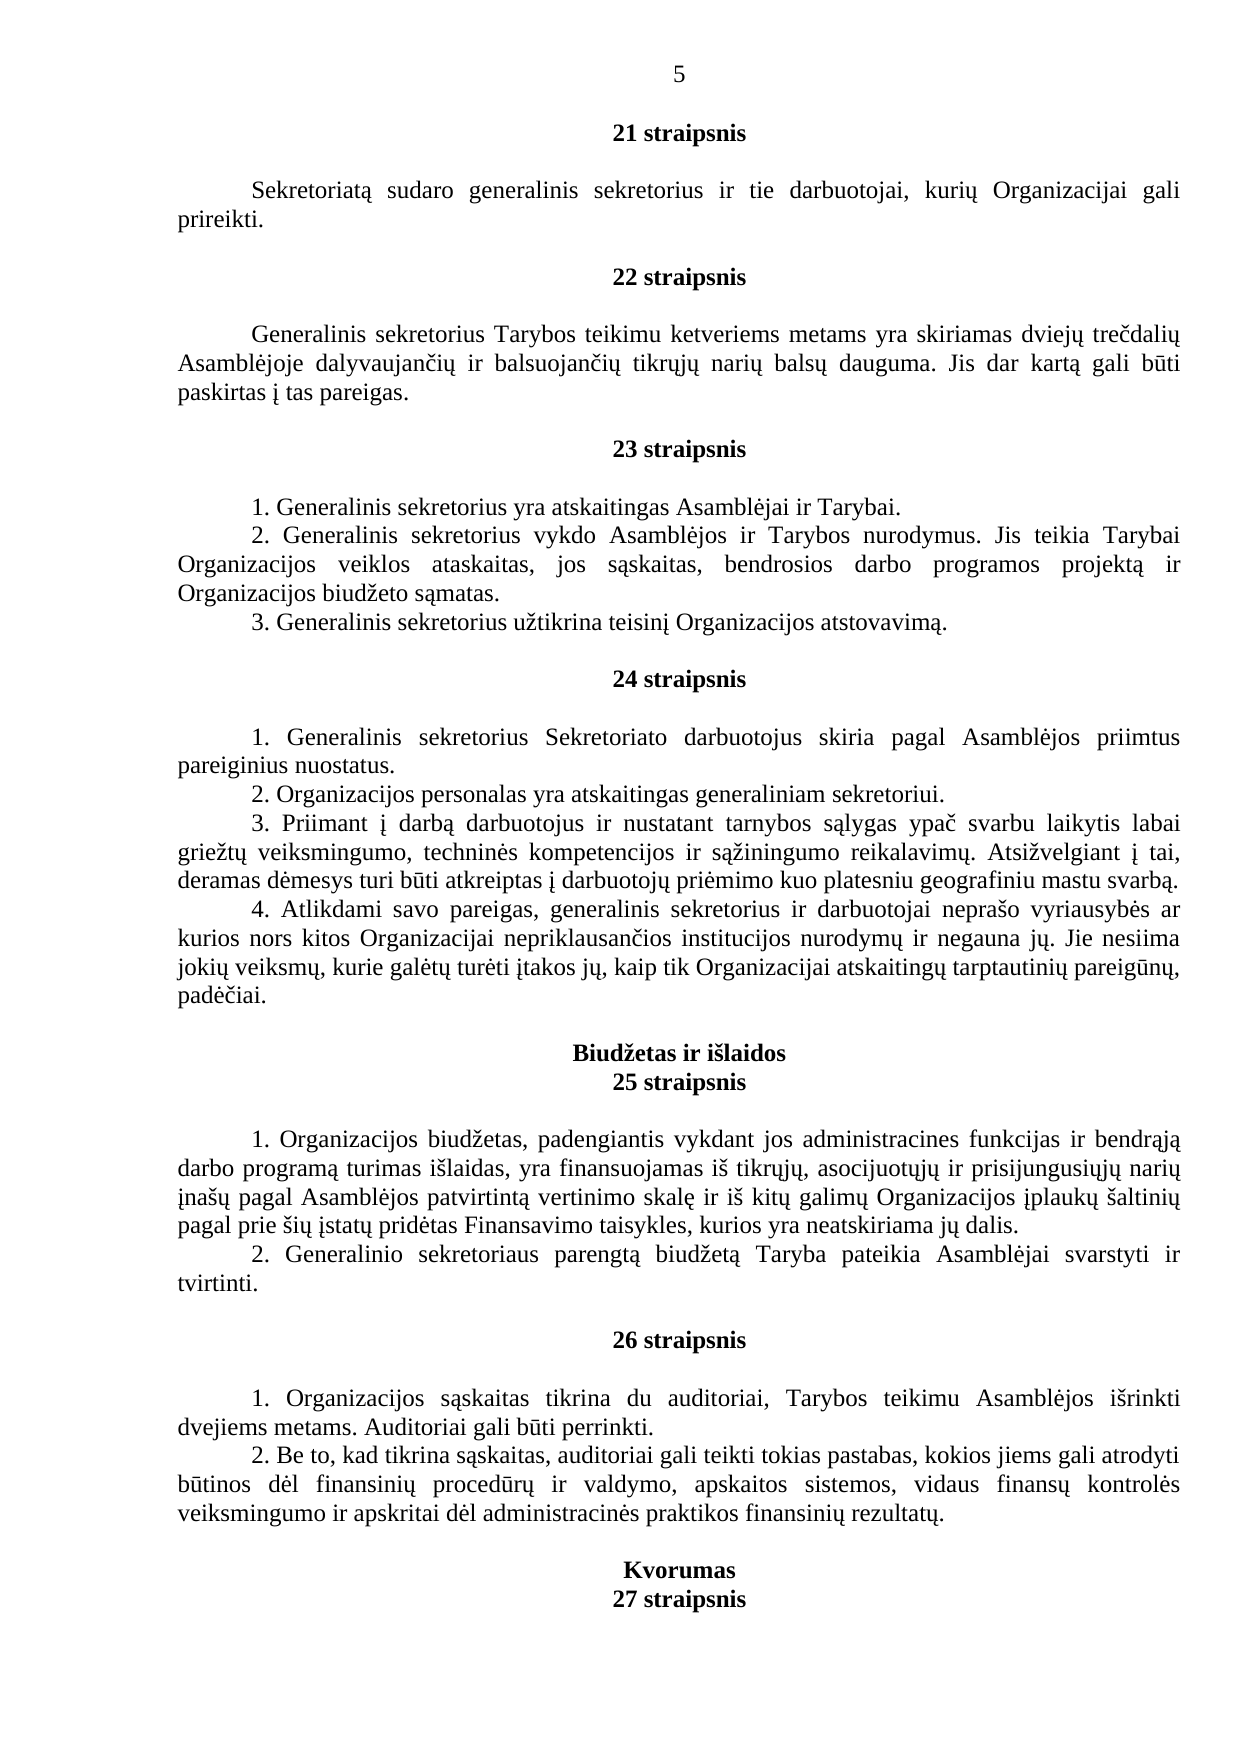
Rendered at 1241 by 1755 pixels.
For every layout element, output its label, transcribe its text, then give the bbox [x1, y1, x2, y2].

text Kvorumas [177, 1556, 1181, 1584]
text 2. Organizacijos personalas yra atskaitingas generaliniam sekretoriui. [177, 779, 1181, 808]
text 21 straipsnis [177, 118, 1181, 147]
text 22 straipsnis [177, 262, 1181, 291]
text 3. Generalinis sekretorius užtikrina teisinį Organizacijos atstovavimą. [177, 607, 1181, 636]
text 2. Generalinis sekretorius vykdo Asamblėjos ir Tarybos nurodymus. Jis teikia Tarybai Organizacijos veiklos ataskaitas, jos sąskaitas, bendrosios darbo programos projektą ir Organizacijos biudžeto sąmatas. [177, 521, 1181, 607]
text Biudžetas ir išlaidos [177, 1038, 1181, 1067]
text 2. Be to, kad tikrina sąskaitas, auditoriai gali teikti tokias pastabas, kokios jiems gali atrodyti būtinos dėl finansinių procedūrų ir valdymo, apskaitos sistemos, vidaus finansų kontrolės veiksmingumo ir apskritai dėl administracinės praktikos finansinių rezultatų. [177, 1441, 1181, 1527]
text 1. Generalinis sekretorius Sekretoriato darbuotojus skiria pagal Asamblėjos priimtus pareiginius nuostatus. [177, 722, 1181, 779]
text Generalinis sekretorius Tarybos teikimu ketveriems metams yra skiriamas dviejų trečdalių Asamblėjoje dalyvaujančių ir balsuojančių tikrųjų narių balsų dauguma. Jis dar kartą gali būti paskirtas į tas pareigas. [177, 319, 1181, 406]
text 26 straipsnis [177, 1326, 1181, 1354]
text 1. Organizacijos sąskaitas tikrina du auditoriai, Tarybos teikimu Asamblėjos išrinkti dvejiems metams. Auditoriai gali būti perrinkti. [177, 1383, 1181, 1441]
text 1. Organizacijos biudžetas, padengiantis vykdant jos administracines funkcijas ir bendrąją darbo programą turimas išlaidas, yra finansuojamas iš tikrųjų, asocijuotųjų ir prisijungusiųjų narių įnašų pagal Asamblėjos patvirtintą vertinimo skalę ir iš kitų galimų Organizacijos įplaukų šaltinių pagal prie šių įstatų pridėtas Finansavimo taisykles, kurios yra neatskiriama jų dalis. [177, 1124, 1181, 1239]
text 1. Generalinis sekretorius yra atskaitingas Asamblėjai ir Tarybai. [177, 492, 1181, 521]
text 23 straipsnis [177, 434, 1181, 463]
text Sekretoriatą sudaro generalinis sekretorius ir tie darbuotojai, kurių Organizacijai gali prireikti. [177, 176, 1181, 233]
text 2. Generalinio sekretoriaus parengtą biudžetą Taryba pateikia Asamblėjai svarstyti ir tvirtinti. [177, 1239, 1181, 1297]
text 25 straipsnis [177, 1067, 1181, 1096]
text 3. Priimant į darbą darbuotojus ir nustatant tarnybos sąlygas ypač svarbu laikytis labai griežtų veiksmingumo, techninės kompetencijos ir sąžiningumo reikalavimų. Atsižvelgiant į tai, deramas dėmesys turi būti atkreiptas į darbuotojų priėmimo kuo platesniu geografiniu mastu svarbą. [177, 808, 1181, 894]
text 24 straipsnis [177, 664, 1181, 693]
text 27 straipsnis [177, 1584, 1181, 1613]
text 4. Atlikdami savo pareigas, generalinis sekretorius ir darbuotojai neprašo vyriausybės ar kurios nors kitos Organizacijai nepriklausančios institucijos nurodymų ir negauna jų. Jie nesiima jokių veiksmų, kurie galėtų turėti įtakos jų, kaip tik Organizacijai atskaitingų tarptautinių pareigūnų, padėčiai. [177, 894, 1181, 1009]
